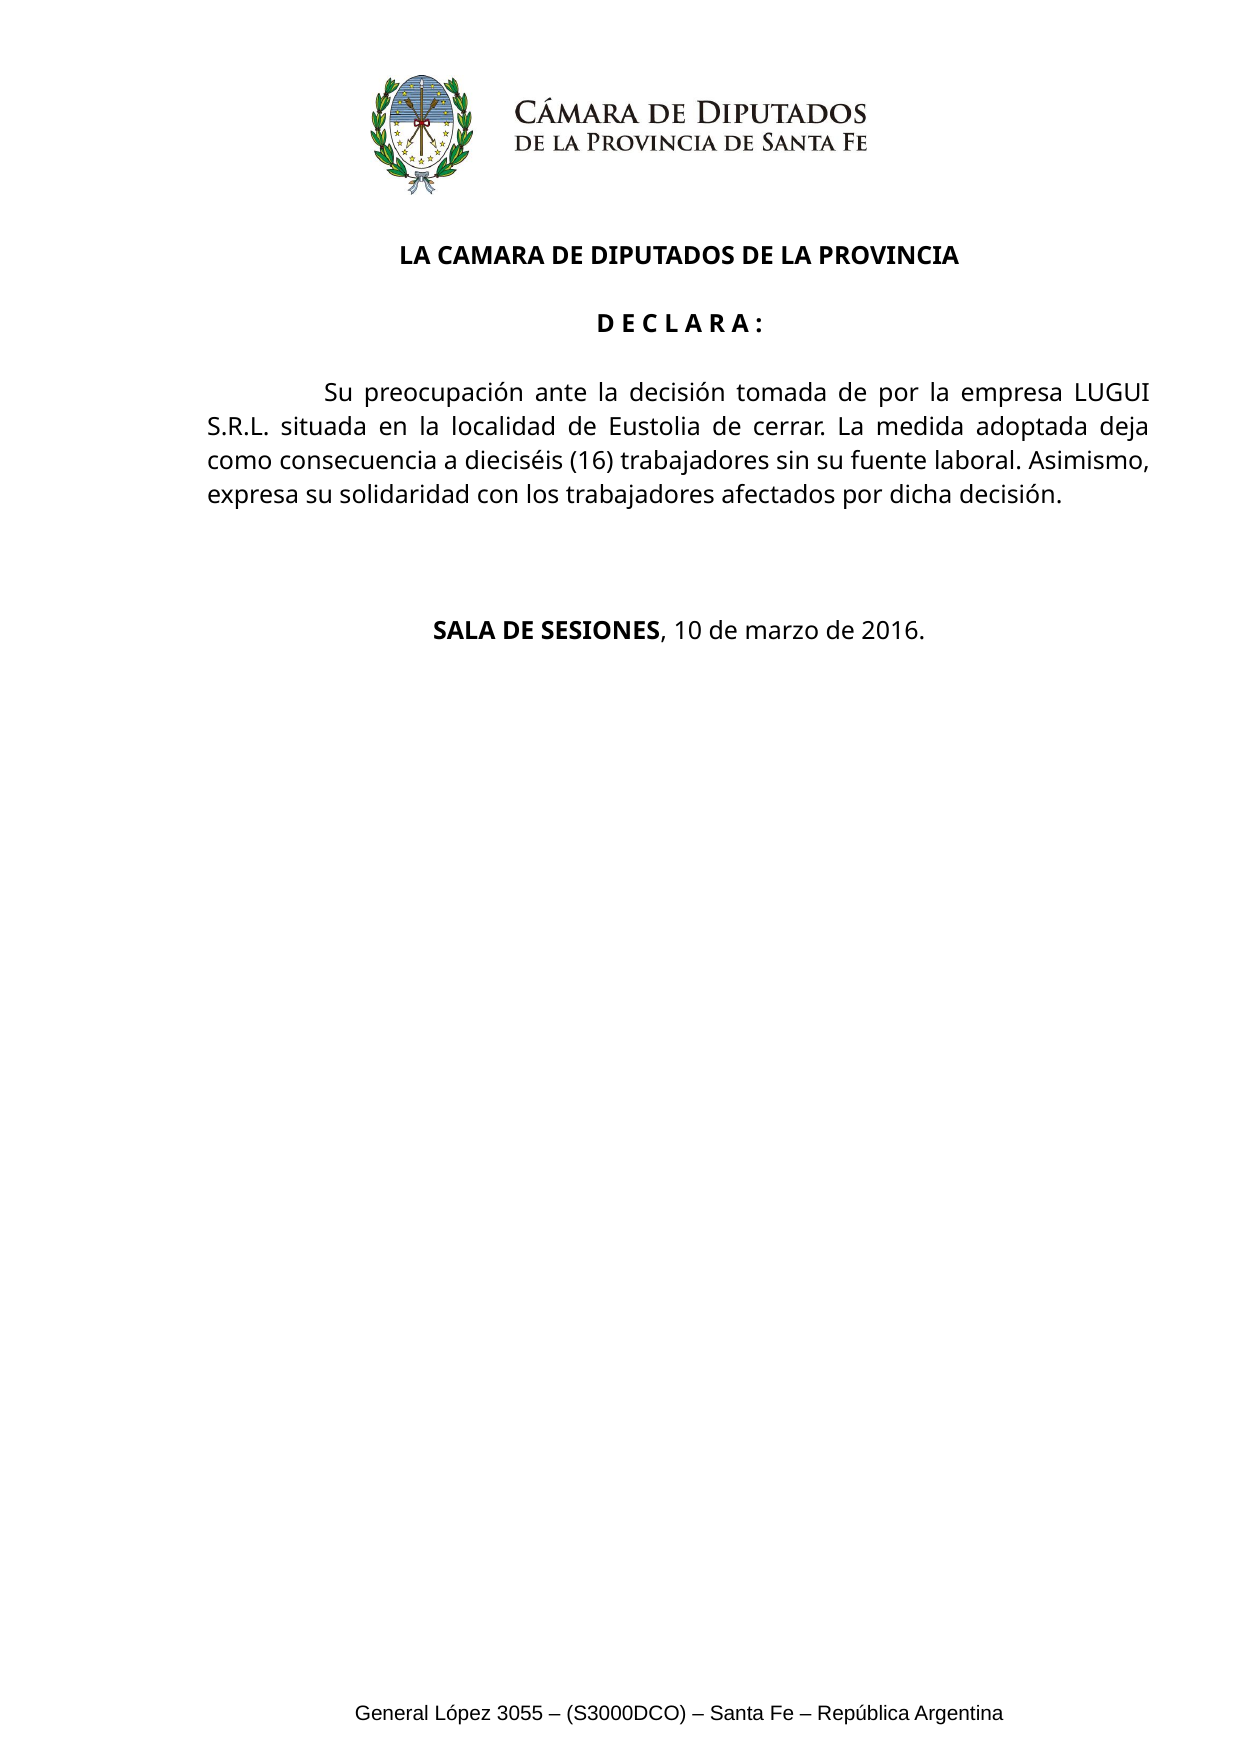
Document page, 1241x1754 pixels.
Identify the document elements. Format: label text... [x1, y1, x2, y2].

text D E C L A R A : [207, 306, 1152, 340]
picture [370, 75, 867, 199]
text Su preocupación ante la decisión tomada de por la empresa LUGUI S.R.L. situada en la localidad de Eustolia de cerrar. La medida adoptada deja como consecuencia a dieciséis (16) trabajadores sin su fuente laboral. Asimismo, expresa su solidaridad con los trabajadores afectados por dicha decisión. [207, 374, 1152, 511]
text LA CAMARA DE DIPUTADOS DE LA PROVINCIA [207, 238, 1152, 272]
text SALA DE SESIONES, 10 de marzo de 2016. [207, 613, 1152, 647]
